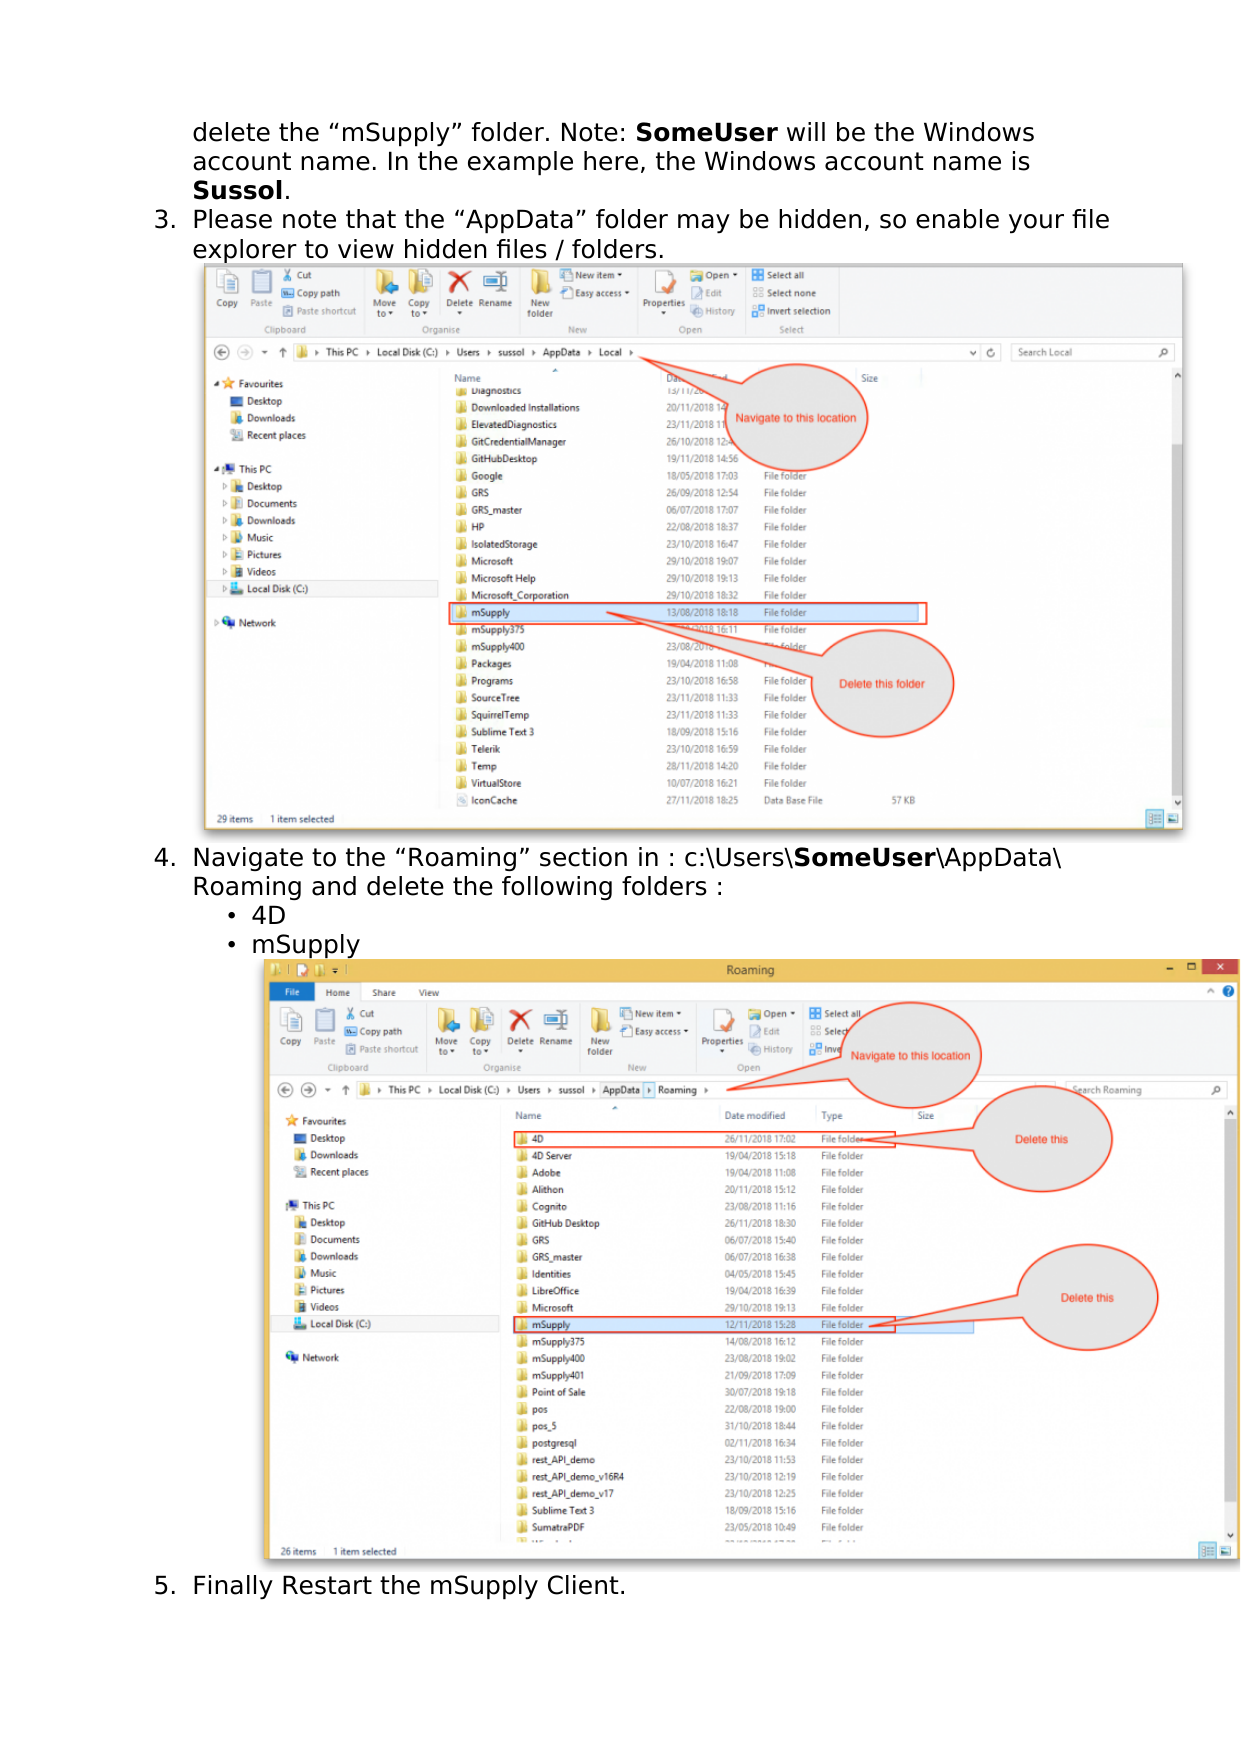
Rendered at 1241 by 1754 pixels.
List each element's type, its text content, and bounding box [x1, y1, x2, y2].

list mSupply [236, 930, 1122, 1571]
picture [251, 959, 1241, 1572]
picture [192, 263, 1196, 843]
list Finally Restart the mSupply Client. [177, 1571, 1122, 1600]
list Navigate to the “Roaming” section in : c:\Users\SomeUser\AppData\Roaming and delete the following folders : [177, 843, 1122, 901]
list 4D [236, 901, 1122, 930]
list Please note that the “AppData” folder may be hidden, so enable your file explorer to view hidden files / folders. [177, 206, 1122, 843]
list delete the “mSupply” folder. Note: SomeUser will be the Windows account name. In the example here, the Windows account name is Sussol. [177, 118, 1122, 206]
